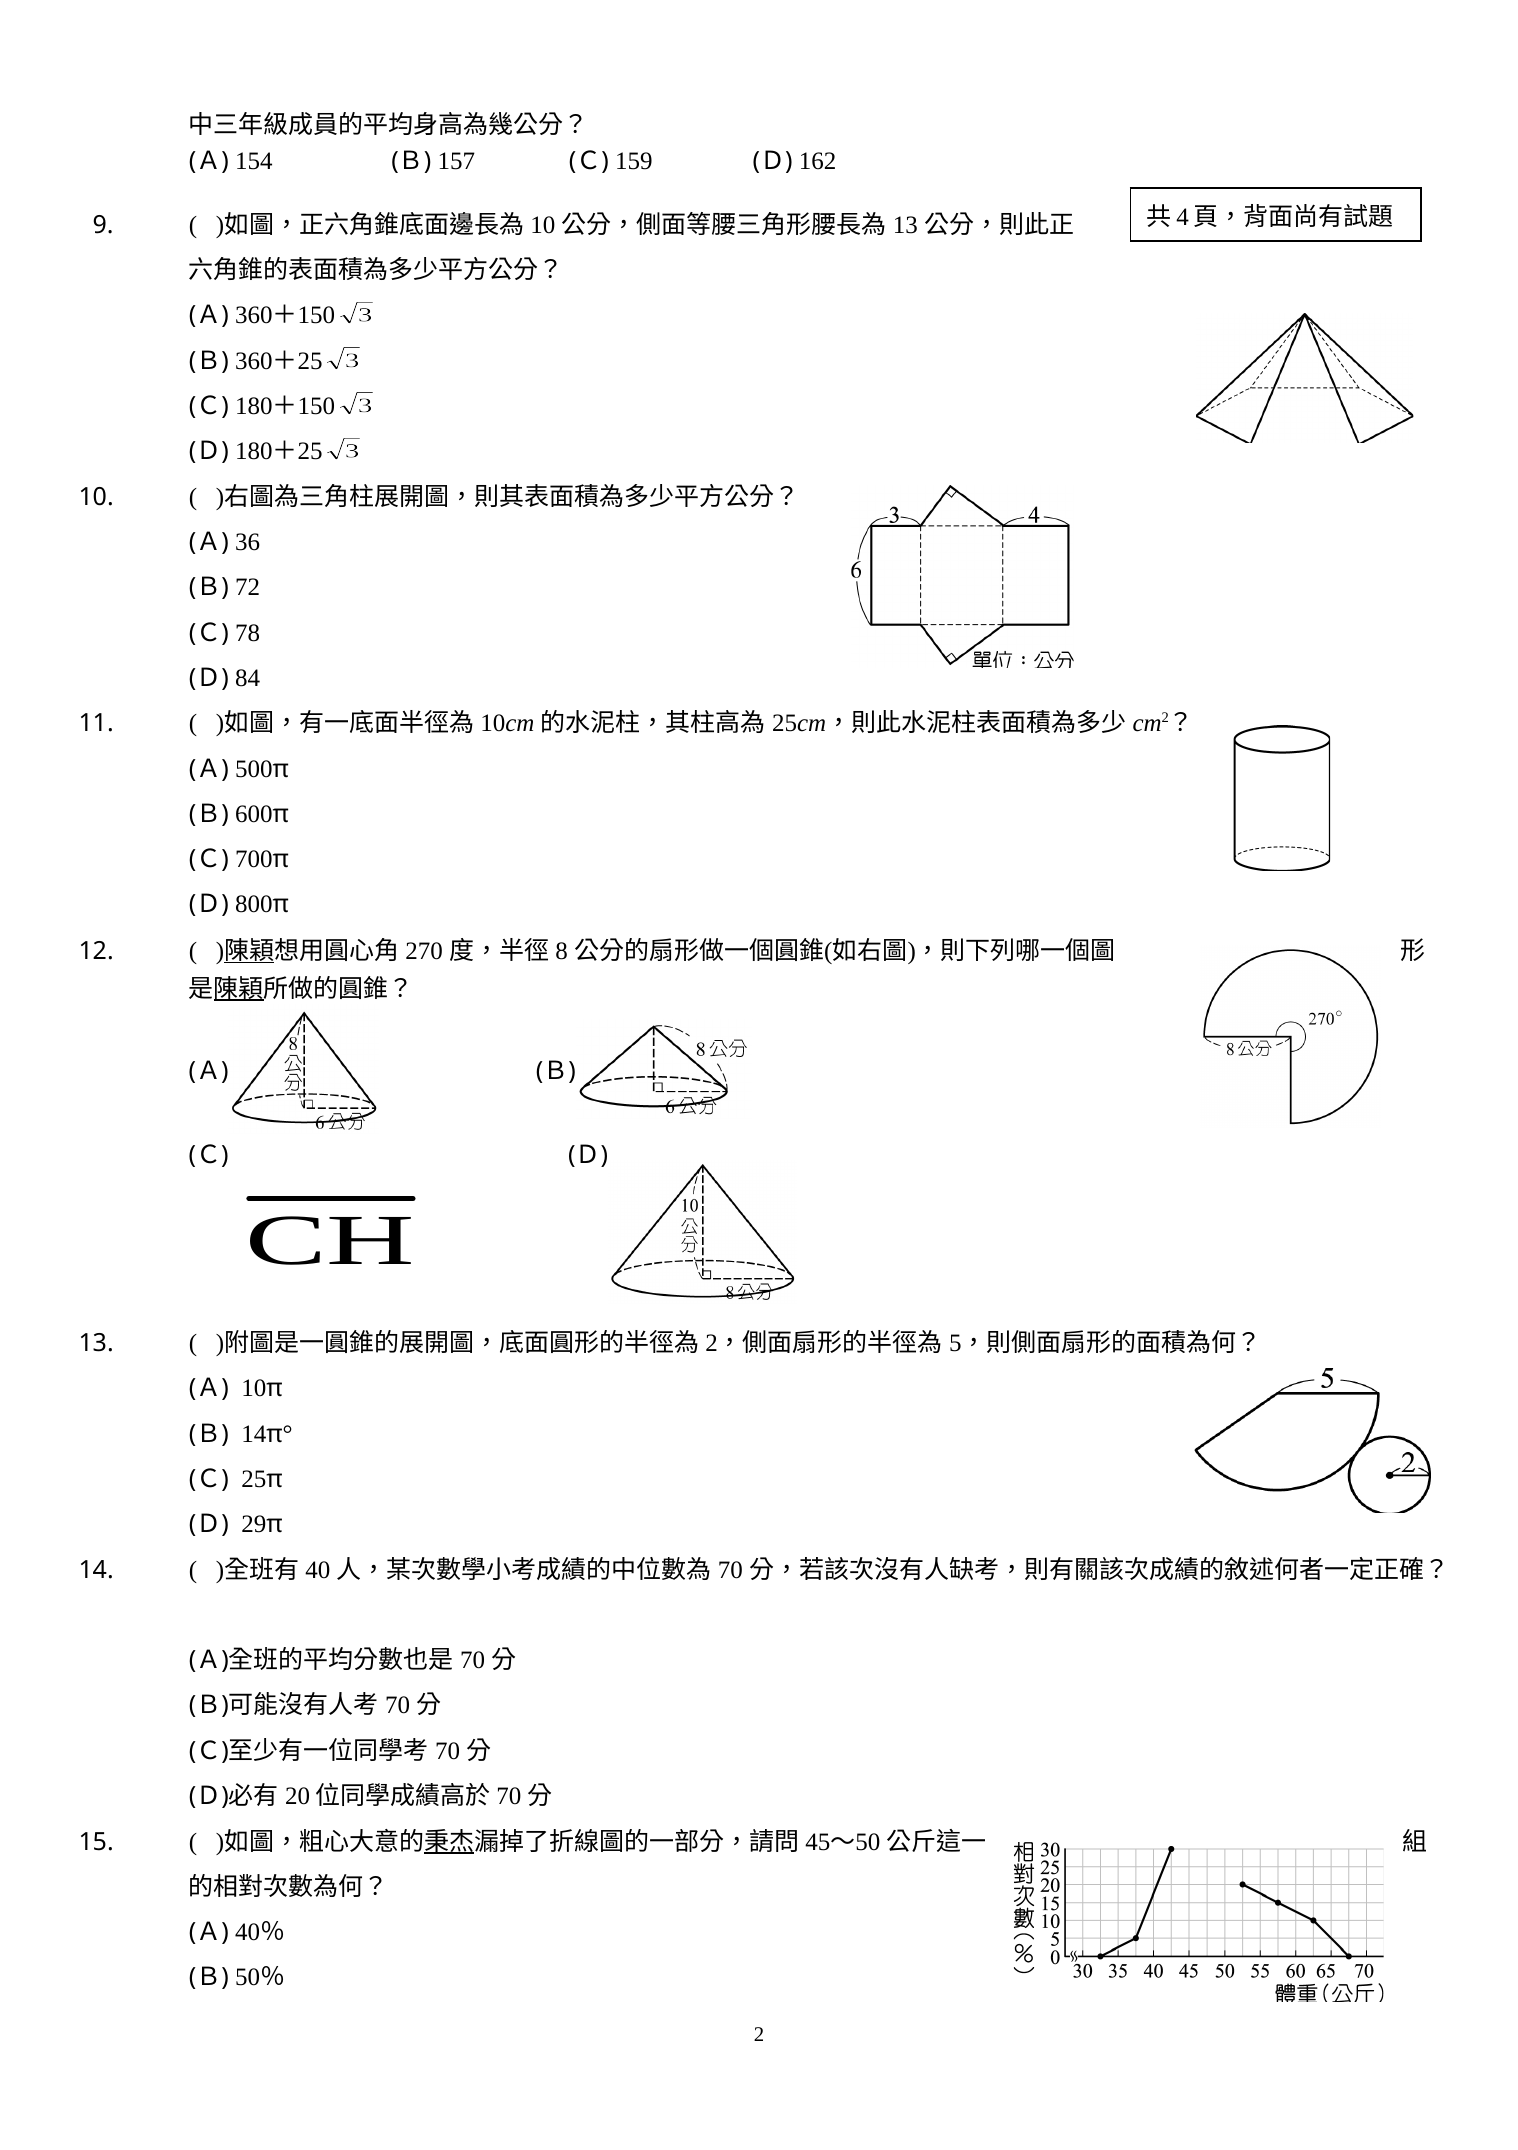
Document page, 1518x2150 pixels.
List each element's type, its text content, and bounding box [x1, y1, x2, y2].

text (Ａ) 360＋150 [188, 295, 1429, 331]
text (Ｂ) 600π [188, 793, 1233, 829]
text (Ｄ) 29π [188, 1504, 1429, 1540]
text (Ａ)全班的平均分數也是 70 分 [188, 1640, 1429, 1676]
text (Ａ) [188, 1004, 228, 1133]
picture [1194, 1368, 1431, 1513]
list ( )附圖是一圓錐的展開圖，底面圓形的半徑為 2，側面扇形的半徑為 5，則側面扇形的面積為何？ [113, 1322, 1429, 1359]
text (Ｂ) 14π° [188, 1413, 1194, 1449]
text [1385, 1957, 1429, 1993]
picture [607, 1160, 798, 1304]
text (Ｂ) [380, 1004, 1429, 1133]
picture [851, 485, 1074, 668]
text [1074, 567, 1429, 603]
text (Ａ) 154 (Ｂ) 157 (Ｃ) 159 (Ｄ) 162 [188, 140, 1429, 177]
list ( )右圖為三角柱展開圖，則其表面積為多少平方公分？ [113, 476, 1429, 512]
list ( )如圖，有一底面半徑為 10cm 的水泥柱，其柱高為 25cm，則此水泥柱表面積為多少 cm2？ [113, 703, 1429, 739]
list ( )全班有 40 人，某次數學小考成績的中位數為 70 分，若該次沒有人缺考，則有關該次成績的敘述何者一定正確？ [113, 1549, 1429, 1631]
text [1330, 793, 1429, 829]
text (Ｂ) 360＋25 [188, 340, 1196, 376]
text (Ｃ)至少有一位同學考 70 分 [188, 1730, 1429, 1767]
picture [1199, 945, 1382, 1128]
text (Ｃ) 78 [188, 612, 851, 648]
picture [228, 1004, 380, 1134]
text [1074, 521, 1429, 558]
text [1330, 748, 1429, 784]
list ( )陳穎想用圓心角 270 度，半徑 8 公分的扇形做一個圓錐(如右圖)，則下列哪一個圖形是陳穎所做的圓錐？ [113, 929, 1429, 1004]
picture [575, 1019, 753, 1119]
picture [1013, 1842, 1385, 2002]
text (Ｄ)必有 20位同學成績高於 70 分 [188, 1776, 1429, 1812]
text (Ｃ) 700π [188, 839, 1429, 875]
text (Ａ) 10π [188, 1368, 1194, 1404]
text (Ｂ) 50％ [188, 1957, 1013, 1993]
picture [1196, 313, 1414, 443]
text (Ｃ) 180＋150 [188, 386, 1196, 422]
text [1414, 386, 1429, 422]
text (Ｄ) 84 [188, 657, 1429, 694]
text (Ｄ) 180＋25 [188, 431, 1429, 467]
text (Ｃ) 25π [188, 1458, 1194, 1495]
text [1385, 1912, 1429, 1948]
list ( )如圖，正六角錐底面邊長為 10 公分，側面等腰三角形腰長為 13 公分，則此正六角錐的表面積為多少平方公分？ [113, 204, 1429, 286]
text (Ｂ)可能沒有人考 70 分 [188, 1685, 1429, 1721]
text (Ａ) 36 [188, 521, 851, 558]
text (Ａ) 500π [188, 748, 1233, 784]
text 共4頁，背面尚有試題 [1146, 196, 1405, 233]
text (Ｄ) 800π [188, 884, 1429, 920]
picture [1233, 725, 1330, 871]
text (Ｃ) (Ｄ) [188, 1133, 1429, 1322]
text [1074, 612, 1429, 648]
text [1414, 340, 1429, 376]
text (Ａ) 40％ [188, 1912, 1013, 1948]
list ( )如圖，粗心大意的秉杰漏掉了折線圖的一部分，請問 45～50 公斤這一組的相對次數為何？ [113, 1821, 1429, 1902]
list ( )瑠公國中領資班的成員中，一、二年級的成員共有 8 人，三年級的成員有 3 人。一、二年級的成員身高（單位：公分）如下：148、148、150、150、152、152、154、154。若領資班所有成員的平均身高為 154 公分，則領資班中三年級成員的平均身高為幾公分？ [113, 104, 1429, 140]
text (Ｂ) 72 [188, 567, 851, 603]
